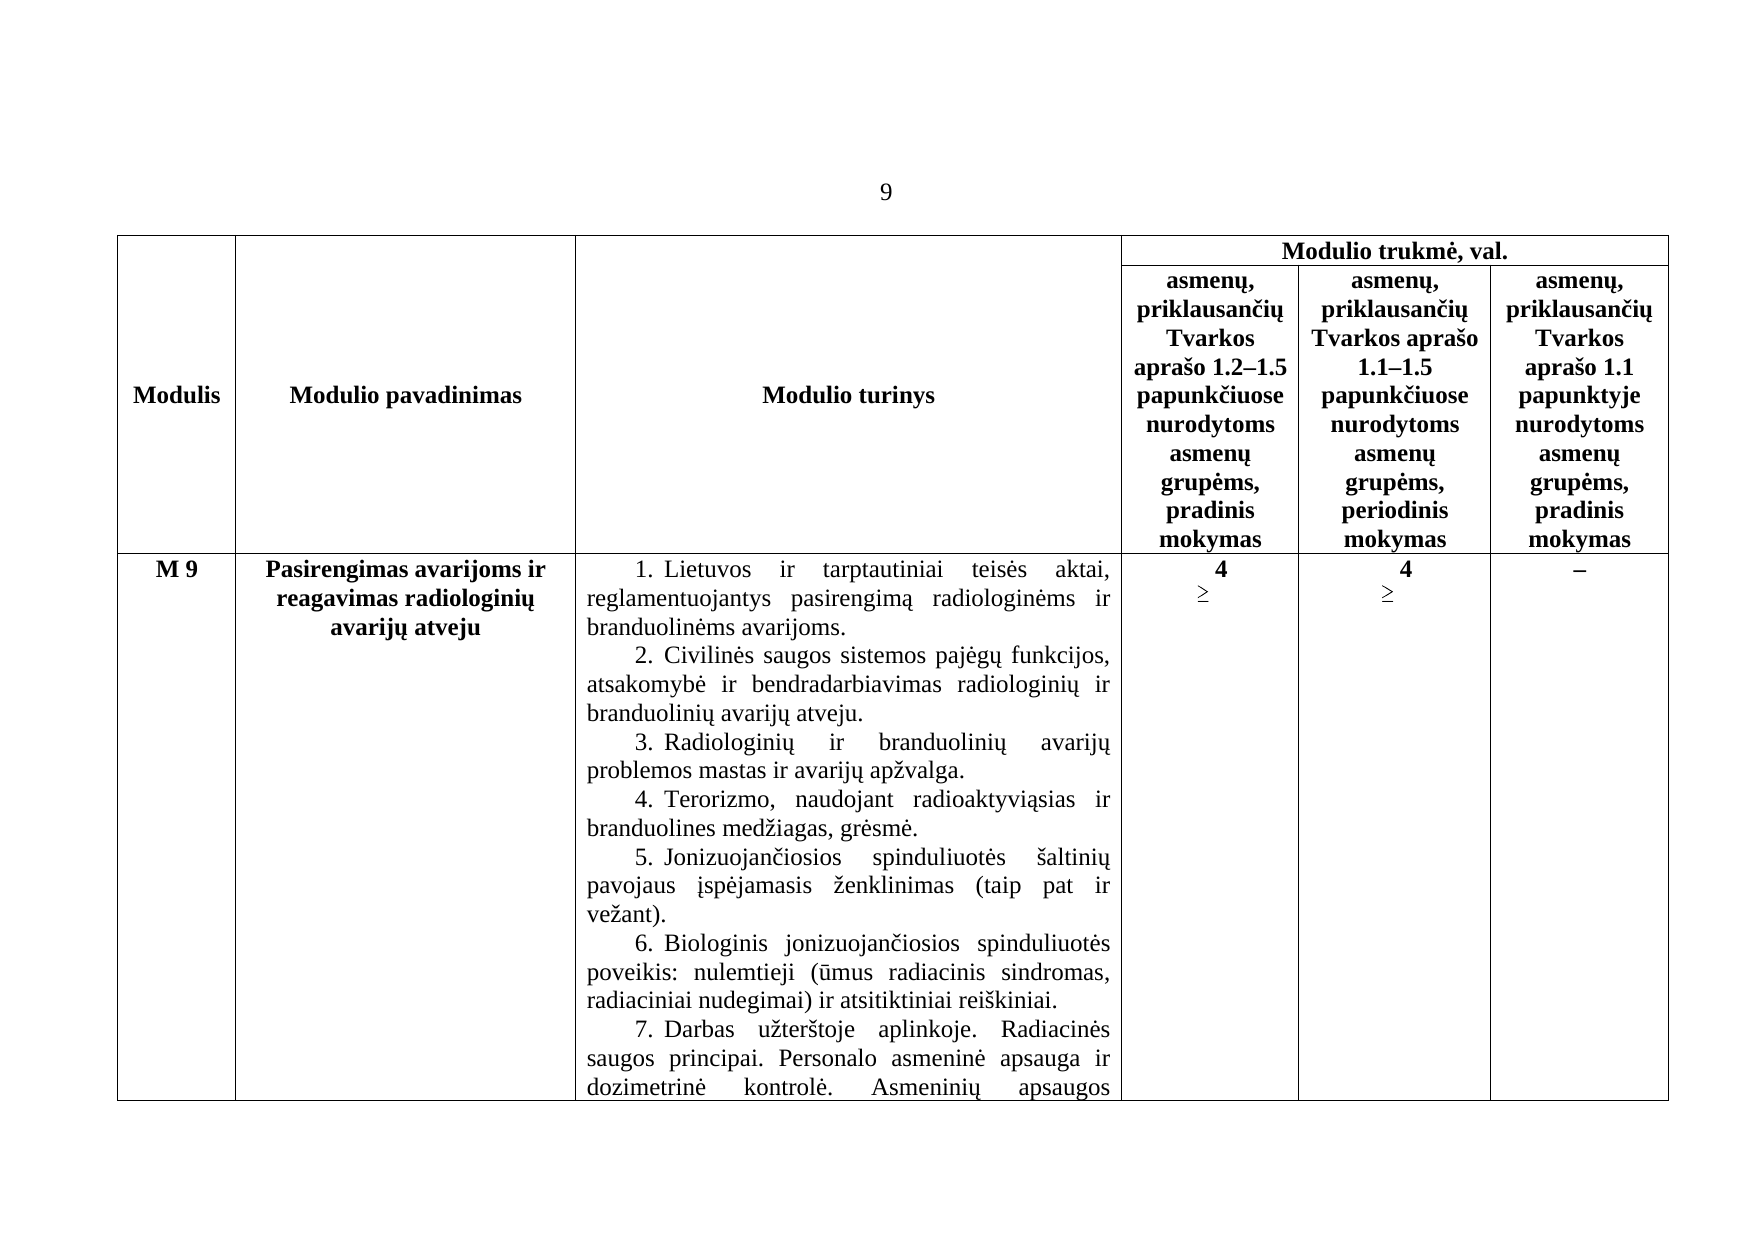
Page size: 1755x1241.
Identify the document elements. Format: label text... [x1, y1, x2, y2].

table_header Modulio turinys [576, 236, 1121, 553]
table_cell asmenų, priklausančių Tvarkos aprašo 1.2–1.5 papunkčiuose nurodytoms asmenų grupėms, pradinis mokymas [1122, 266, 1298, 553]
table_cell asmenų, priklausančių Tvarkos aprašo 1.1–1.5 papunkčiuose nurodytoms asmenų grupėms, periodinis mokymas [1299, 266, 1490, 553]
table_cell 1. Lietuvos ir tarptautiniai teisės aktai, reglamentuojantys pasirengimą radiologinėms ir branduolinėms avarijoms. 2. Civilinės saugos sistemos pajėgų funkcijos, atsakomybė ir bendradarbiavimas radiologinių ir branduolinių avarijų atveju. 3. Radiologinių ir branduolinių avarijų problemos mastas ir avarijų apžvalga. 4. Terorizmo, naudojant radioaktyviąsias ir branduolines medžiagas, grėsmė. 5. Jonizuojančiosios spinduliuotės šaltinių pavojaus įspėjamasis ženklinimas (taip pat ir vežant). 6. Biologinis jonizuojančiosios spinduliuotės poveikis: nulemtieji (ūmus radiacinis sindromas, radiaciniai nudegimai) ir atsitiktiniai reiškiniai. 7. Darbas užterštoje aplinkoje. Radiacinės saugos principai. Personalo asmeninė apsauga ir dozimetrinė kontrolė. Asmeninių apsaugos [576, 554, 1121, 1100]
table_header Modulis [118, 236, 235, 553]
table_cell – [1491, 554, 1668, 1100]
table_cell >=4 [1122, 554, 1298, 1100]
table_cell Pasirengimas avarijoms ir reagavimas radiologinių avarijų atveju [236, 554, 575, 1100]
table_cell >=4 [1299, 554, 1490, 1100]
table_cell asmenų, priklausančių Tvarkos aprašo 1.1 papunktyje nurodytoms asmenų grupėms, pradinis mokymas [1491, 266, 1668, 553]
table_header Modulio trukmė, val. [1122, 236, 1668, 264]
table_header Modulio pavadinimas [236, 236, 575, 553]
table_cell M 9 [118, 554, 235, 1100]
